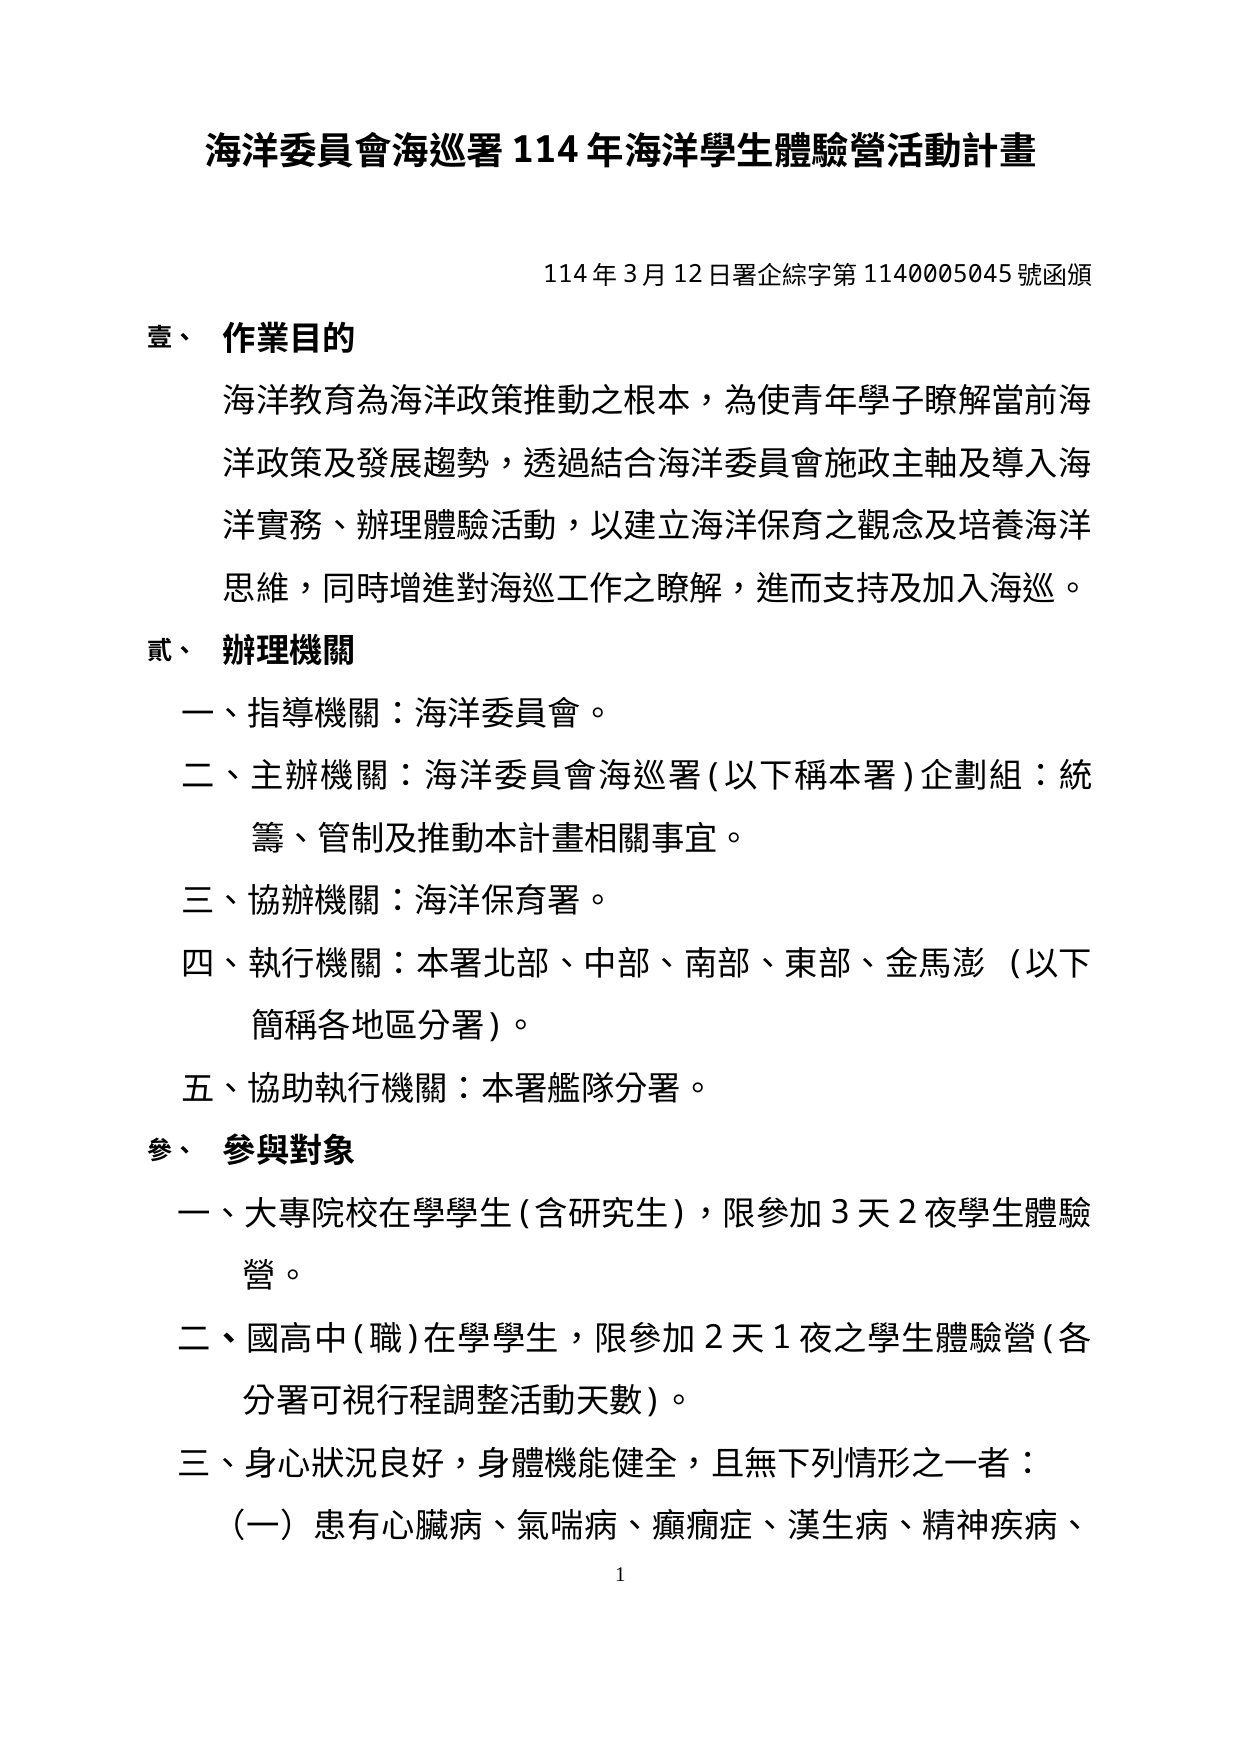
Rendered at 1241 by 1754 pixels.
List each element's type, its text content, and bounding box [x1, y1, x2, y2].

text 一、大專院校在學學生(含研究生)，限參加3天2夜學生體驗營。 [178, 1169, 1092, 1294]
text 114年3月12日署企綜字第1140005045號函頒 [148, 232, 1092, 294]
list 作業目的 [148, 294, 1092, 357]
text 五、協助執行機關：本署艦隊分署。 [148, 1044, 1092, 1107]
text 海洋教育為海洋政策推動之根本，為使青年學子瞭解當前海洋政策及發展趨勢，透過結合海洋委員會施政主軸及導入海洋實務、辦理體驗活動，以建立海洋保育之觀念及培養海洋思維，同時增進對海巡工作之瞭解，進而支持及加入海巡。 [223, 357, 1092, 607]
text 三、身心狀況良好，身體機能健全，且無下列情形之一者： [178, 1419, 1092, 1482]
text 海洋委員會海巡署114年海洋學生體驗營活動計畫 [148, 107, 1092, 169]
list 參與對象 [148, 1107, 1092, 1169]
list 辦理機關 [148, 607, 1092, 669]
text 三、協辦機關：海洋保育署。 [181, 857, 1092, 919]
text 二、國高中(職)在學學生，限參加2天1夜之學生體驗營(各分署可視行程調整活動天數)。 [178, 1294, 1092, 1419]
text 二、主辦機關：海洋委員會海巡署(以下稱本署)企劃組：統籌、管制及推動本計畫相關事宜。 [181, 732, 1092, 857]
text （一）患有心臟病、氣喘病、癲癇症、漢生病、精神疾病、 [212, 1482, 1092, 1544]
text 四、執行機關：本署北部、中部、南部、東部、金馬澎 (以下簡稱各地區分署)。 [181, 919, 1092, 1044]
text 一、指導機關：海洋委員會。 [148, 669, 1092, 732]
